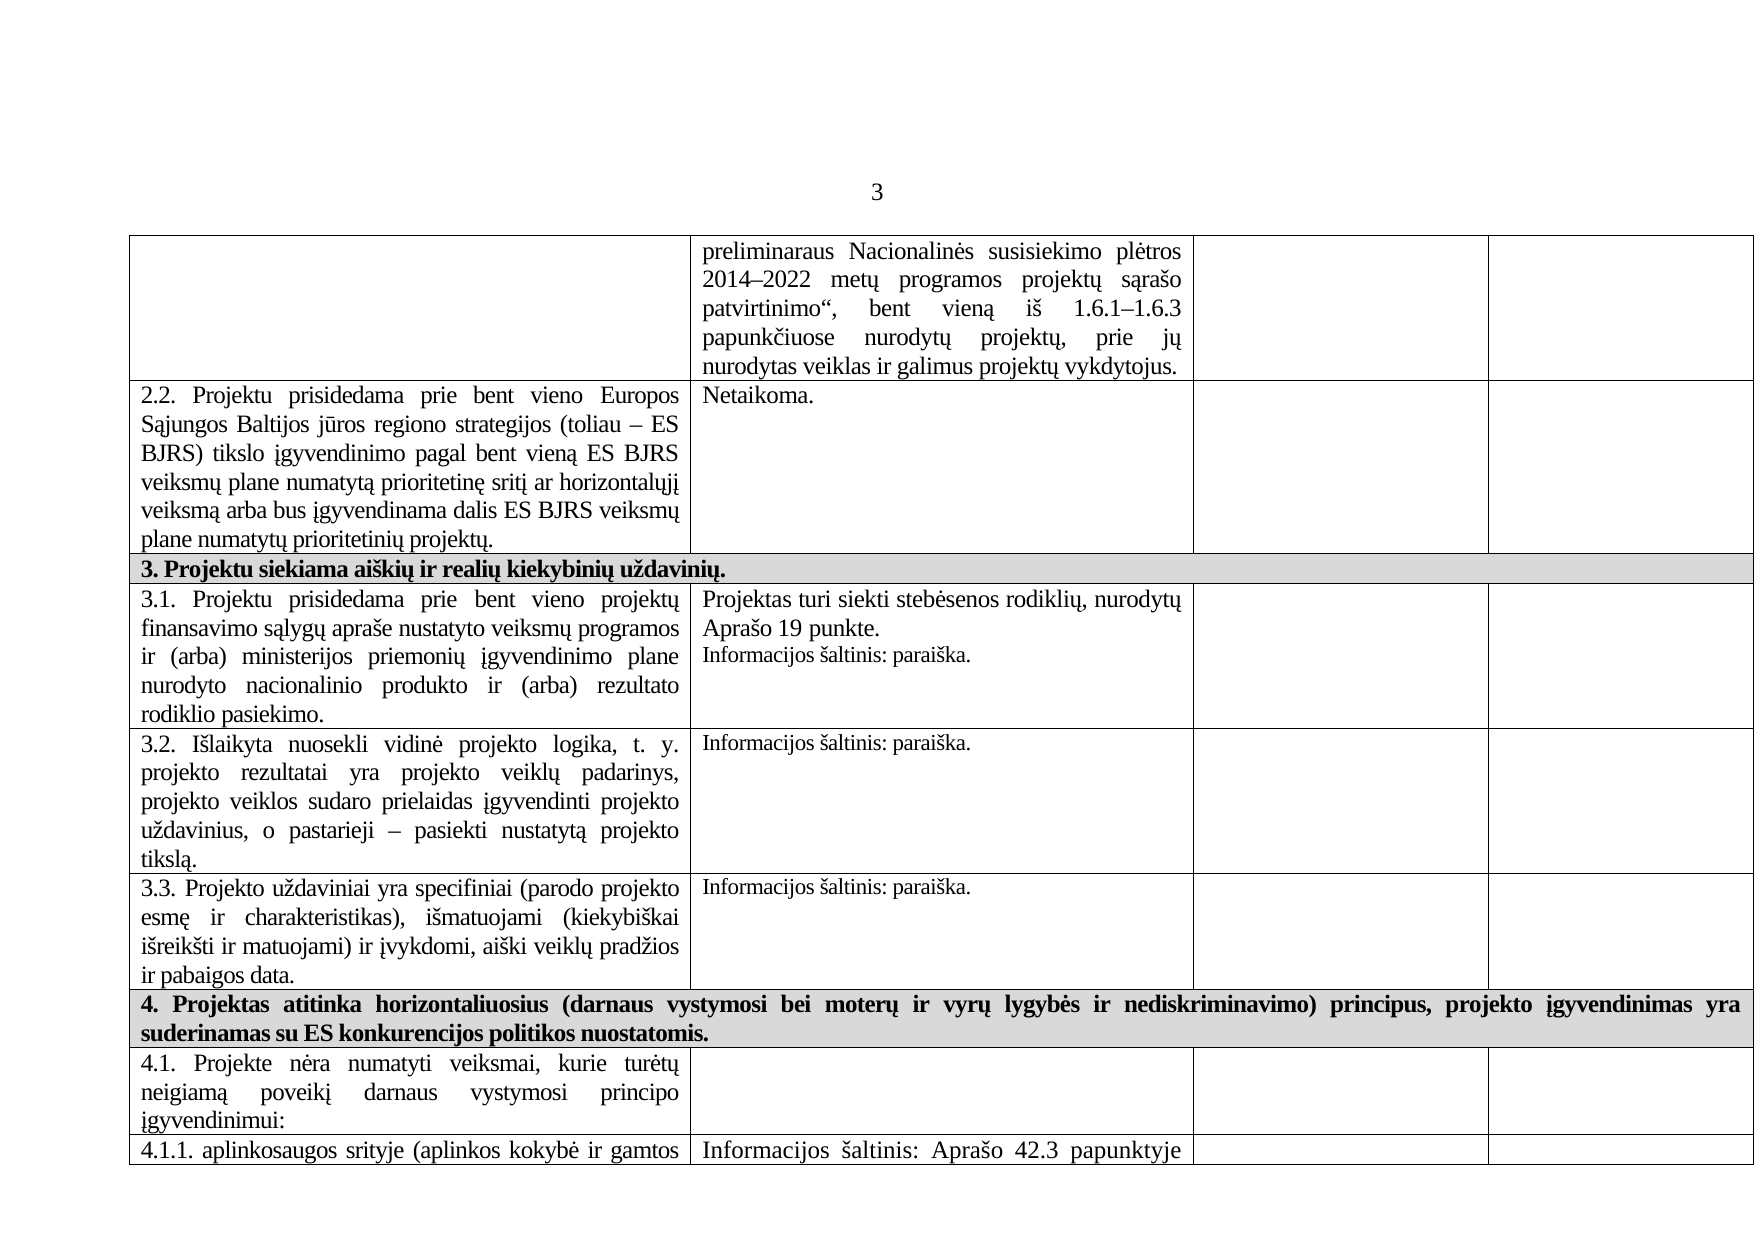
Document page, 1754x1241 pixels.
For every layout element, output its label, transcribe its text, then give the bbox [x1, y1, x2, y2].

table_cell [691, 1048, 1193, 1134]
table_cell Informacijos šaltinis: paraiška. [691, 874, 1193, 988]
table_cell preliminaraus Nacionalinės susisiekimo plėtros 2014–2022 metų programos projektų sąrašo patvirtinimo“, bent vieną iš 1.6.1–1.6.3 papunkčiuose nurodytų projektų, prie jų nurodytas veiklas ir galimus projektų vykdytojus. [691, 236, 1193, 379]
table_cell Projektas turi siekti stebėsenos rodiklių, nurodytų Aprašo 19 punkte. Informacijos šaltinis: paraiška. [691, 584, 1193, 728]
table_cell 3.2. Išlaikyta nuosekli vidinė projekto logika, t. y. projekto rezultatai yra projekto veiklų padarinys, projekto veiklos sudaro prielaidas įgyvendinti projekto uždavinius, o pastarieji – pasiekti nustatytą projekto tikslą. [130, 729, 690, 872]
table_cell [1194, 1048, 1488, 1134]
table_cell [1489, 1135, 1753, 1164]
table_cell [1194, 236, 1488, 379]
table_cell [1194, 381, 1488, 553]
table_cell [1194, 874, 1488, 988]
table_cell [1489, 1048, 1753, 1134]
table_cell [1489, 381, 1753, 553]
table_cell 4. Projektas atitinka horizontaliuosius (darnaus vystymosi bei moterų ir vyrų lygybės ir nediskriminavimo) principus, projekto įgyvendinimas yra suderinamas su ES konkurencijos politikos nuostatomis. [130, 990, 1753, 1047]
table_cell 3.1. Projektu prisidedama prie bent vieno projektų finansavimo sąlygų apraše nustatyto veiksmų programos ir (arba) ministerijos priemonių įgyvendinimo plane nurodyto nacionalinio produkto ir (arba) rezultato rodiklio pasiekimo. [130, 584, 690, 728]
table_cell [1489, 236, 1753, 379]
table_cell [1194, 729, 1488, 872]
table_cell [130, 236, 690, 379]
table_cell [1489, 874, 1753, 988]
table_cell [1194, 1135, 1488, 1164]
table_cell Informacijos šaltinis: Aprašo 42.3 papunktyje [691, 1135, 1193, 1164]
table_cell Informacijos šaltinis: paraiška. [691, 729, 1193, 872]
table_cell Netaikoma. [691, 381, 1193, 553]
table_cell [1489, 729, 1753, 872]
table_cell 4.1.1. aplinkosaugos srityje (aplinkos kokybė ir gamtos [130, 1135, 690, 1164]
table_cell [1489, 584, 1753, 728]
table_cell 2.2. Projektu prisidedama prie bent vieno Europos Sąjungos Baltijos jūros regiono strategijos (toliau – ES BJRS) tikslo įgyvendinimo pagal bent vieną ES BJRS veiksmų plane numatytą prioritetinę sritį ar horizontalųjį veiksmą arba bus įgyvendinama dalis ES BJRS veiksmų plane numatytų prioritetinių projektų. [130, 381, 690, 553]
table_cell 4.1. Projekte nėra numatyti veiksmai, kurie turėtų neigiamą poveikį darnaus vystymosi principo įgyvendinimui: [130, 1048, 690, 1134]
table_cell [1194, 584, 1488, 728]
table_cell 3.3. Projekto uždaviniai yra specifiniai (parodo projekto esmę ir charakteristikas), išmatuojami (kiekybiškai išreikšti ir matuojami) ir įvykdomi, aiški veiklų pradžios ir pabaigos data. [130, 874, 690, 988]
table_cell 3. Projektu siekiama aiškių ir realių kiekybinių uždavinių. [130, 554, 1753, 583]
